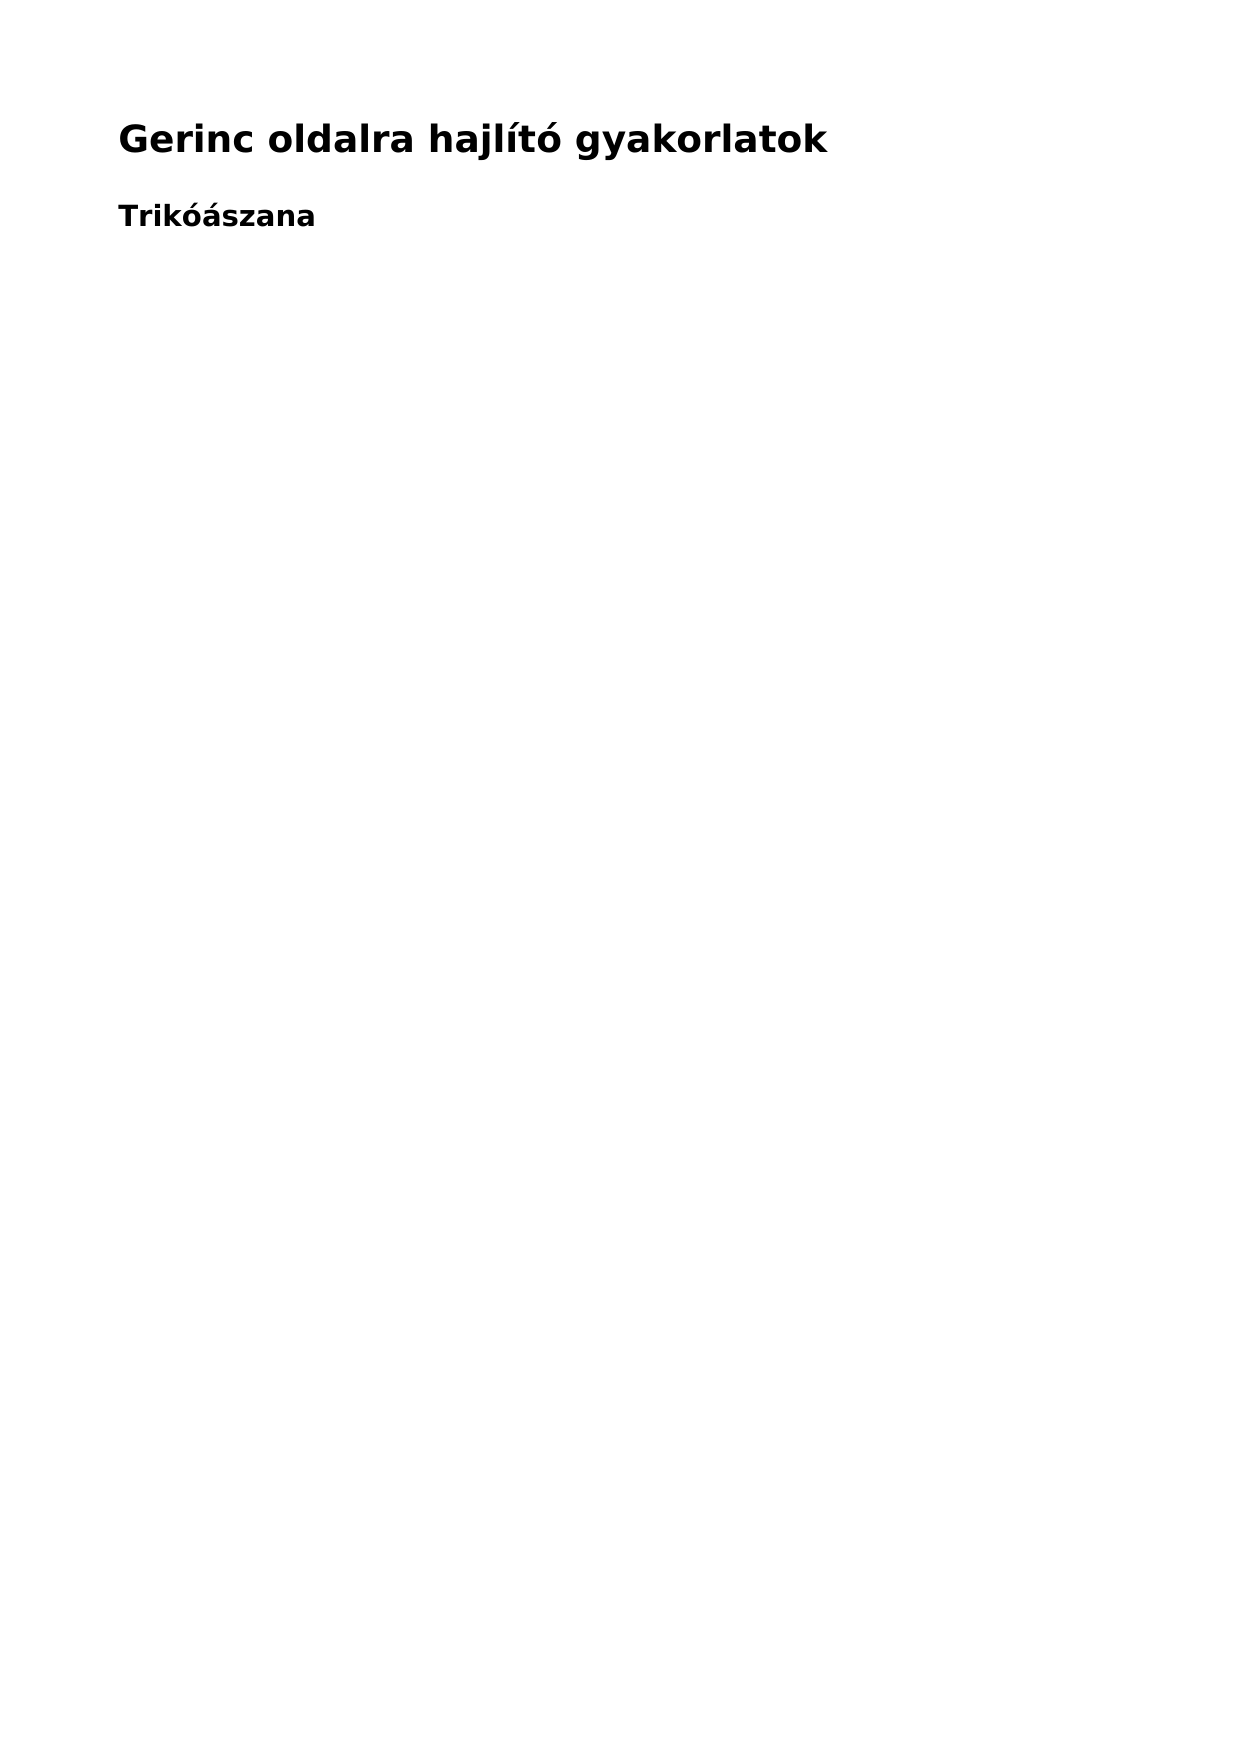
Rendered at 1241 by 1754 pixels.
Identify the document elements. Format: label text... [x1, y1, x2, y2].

subtitle Gerinc oldalra hajlító gyakorlatok [118, 118, 1122, 162]
subtitle Trikóászana [118, 199, 1122, 233]
